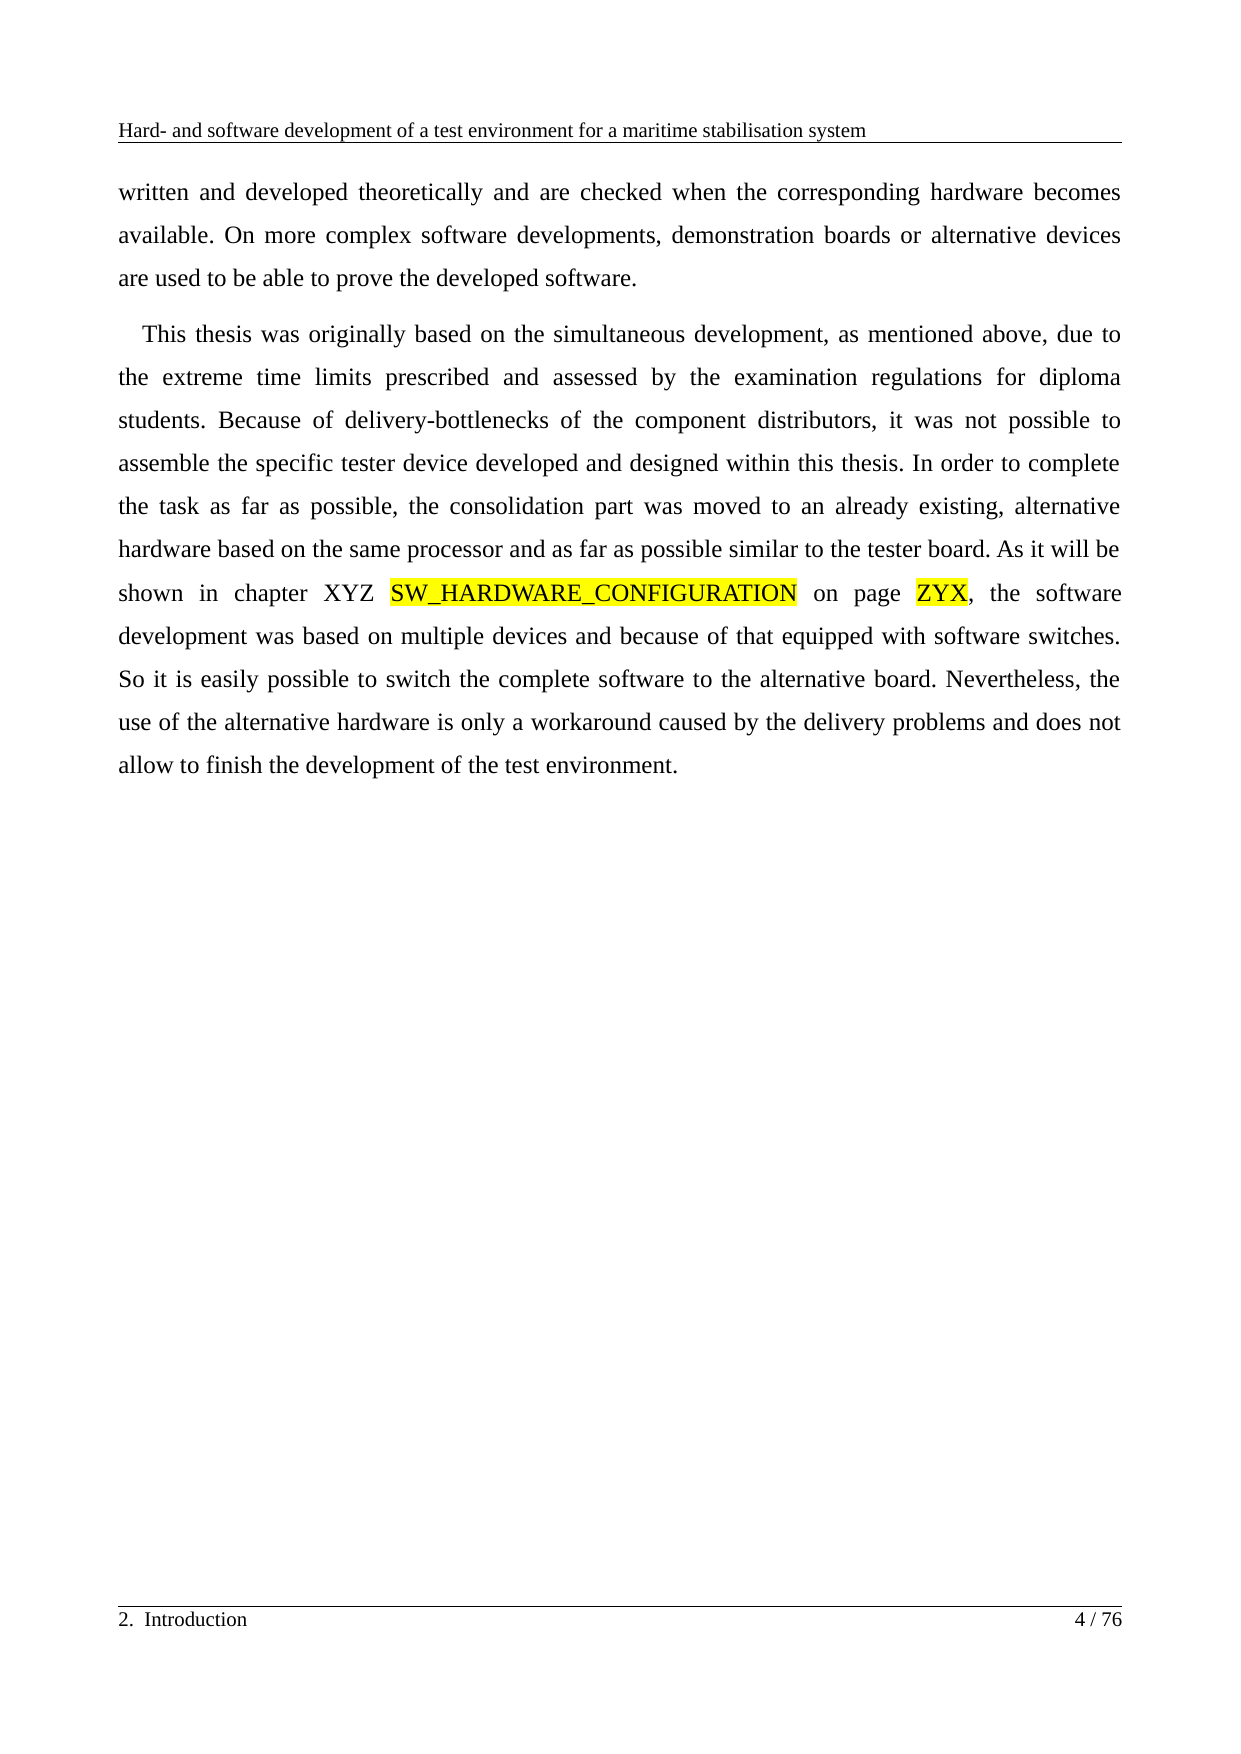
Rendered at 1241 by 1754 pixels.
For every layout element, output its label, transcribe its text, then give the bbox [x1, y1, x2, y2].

text This thesis was originally based on the simultaneous development, as mentioned above, due to the extreme time limits prescribed and assessed by the examination regulations for diploma students. Because of delivery-bottlenecks of the component distributors, it was not possible to assemble the specific tester device developed and designed within this thesis. In order to complete the task as far as possible, the consolidation part was moved to an already existing, alternative hardware based on the same processor and as far as possible similar to the tester board. As it will be shown in chapter XYZ SW_HARDWARE_CONFIGURATION on page ZYX, the software development was based on multiple devices and because of that equipped with software switches. So it is easily possible to switch the complete software to the alternative board. Nevertheless, the use of the alternative hardware is only a workaround caused by the delivery problems and does not allow to finish the development of the test environment. [118, 319, 1122, 779]
text written and developed theoretically and are checked when the corresponding hardware becomes available. On more complex software developments, demonstration boards or alternative devices are used to be able to prove the developed software. [118, 177, 1122, 292]
